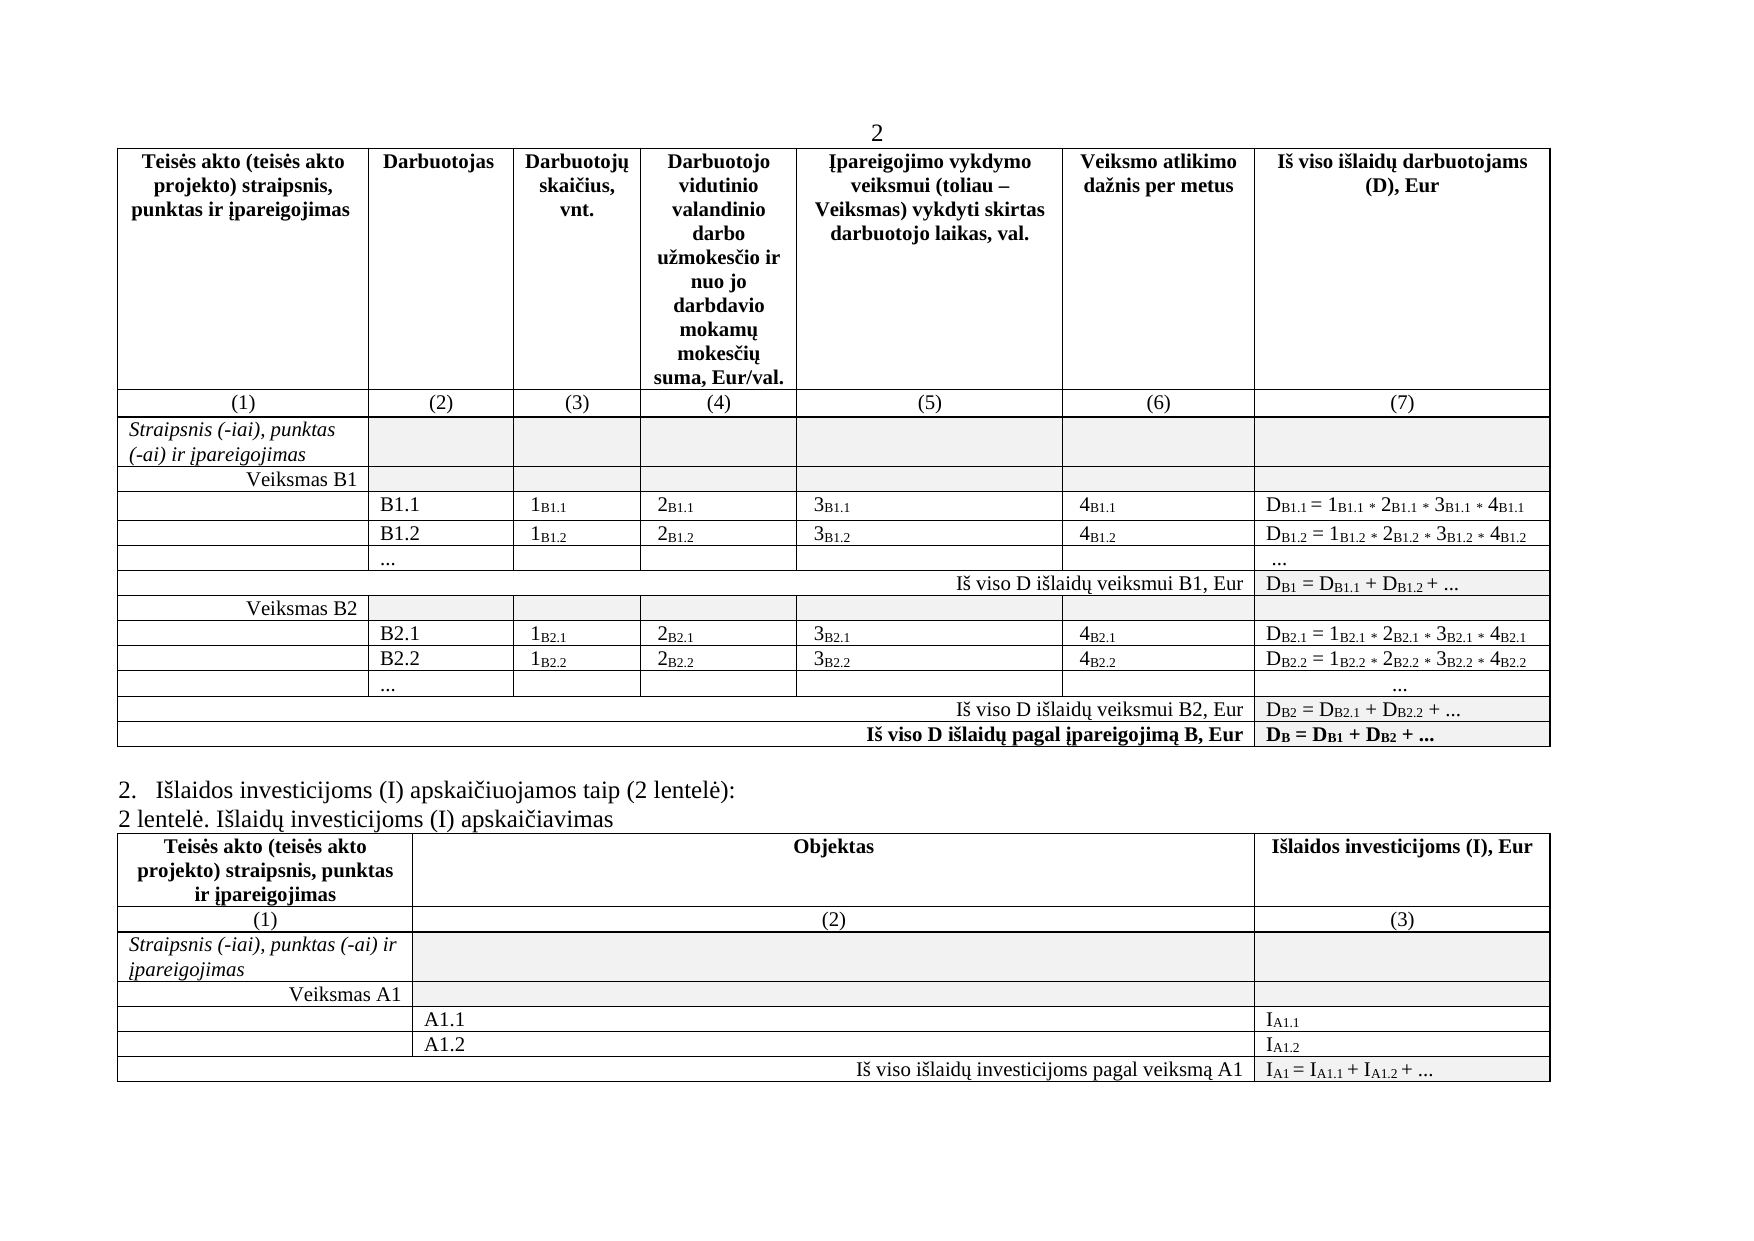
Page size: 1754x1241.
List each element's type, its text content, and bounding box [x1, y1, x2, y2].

table_cell [118, 492, 368, 520]
table_cell Veiksmas B2 [118, 596, 368, 620]
table_cell [1255, 418, 1549, 466]
table_cell (2) [413, 907, 1254, 931]
table_cell (7) [1255, 390, 1549, 416]
table_header Teisės akto (teisės akto projekto) straipsnis, punktas ir įpareigojimas [118, 149, 368, 389]
table_header Darbuotojo vidutinio valandinio darbo užmokesčio ir nuo jo darbdavio mokamų mokesčių suma, Eur/val. [641, 149, 796, 389]
table_cell 4B2.2 [1063, 646, 1254, 670]
table_cell DB1 = DB1.1 + DB1.2 + ... [1255, 571, 1549, 595]
table_cell [514, 467, 640, 491]
table_cell ... [1255, 546, 1549, 570]
table_cell Iš viso išlaidų investicijoms pagal veiksmą A1 [118, 1057, 1254, 1081]
table_cell [641, 671, 796, 696]
table_cell (1) [118, 907, 412, 931]
table_cell Straipsnis (-iai), punktas (-ai) ir įpareigojimas [118, 418, 368, 466]
table_header Darbuotojų skaičius, vnt. [514, 149, 640, 389]
table_cell [1063, 671, 1254, 696]
table_cell Veiksmas B1 [118, 467, 368, 491]
table_cell [369, 467, 513, 491]
table_cell ... [369, 671, 513, 696]
table_cell [1063, 596, 1254, 620]
table_cell [1063, 418, 1254, 466]
table_cell (1) [118, 390, 368, 416]
table_cell [413, 933, 1254, 981]
table_cell DB2.1 = 1B2.1 * 2B2.1 * 3B2.1 * 4B2.1 [1255, 621, 1549, 645]
table_header Įpareigojimo vykdymo veiksmui (toliau – Veiksmas) vykdyti skirtas darbuotojo laikas, val. [797, 149, 1062, 389]
table_cell [797, 671, 1062, 696]
table_cell B2.1 [369, 621, 513, 645]
table_cell [413, 982, 1254, 1006]
table_cell [1063, 546, 1254, 570]
table_cell 3B2.1 [797, 621, 1062, 645]
table_cell [797, 546, 1062, 570]
table_cell DB1.2 = 1B1.2 * 2B1.2 * 3B1.2 * 4B1.2 [1255, 521, 1549, 545]
table_cell 2B1.1 [641, 492, 796, 520]
table_cell 2B1.2 [641, 521, 796, 545]
table_cell 3B1.2 [797, 521, 1062, 545]
table_cell [1063, 467, 1254, 491]
table_cell Straipsnis (-iai), punktas (-ai) ir įpareigojimas [118, 933, 412, 981]
table_cell Iš viso D išlaidų veiksmui B2, Eur [118, 697, 1254, 721]
table_cell Iš viso D išlaidų pagal įpareigojimą B, Eur [118, 722, 1254, 746]
table_cell DB2 = DB2.1 + DB2.2 + ... [1255, 697, 1549, 721]
table_cell (4) [641, 390, 796, 416]
table_cell [797, 467, 1062, 491]
table_cell [514, 418, 640, 466]
table_cell [1255, 596, 1549, 620]
table_cell (3) [514, 390, 640, 416]
table_cell [118, 671, 368, 696]
table_cell IA1.2 [1255, 1032, 1549, 1056]
table_cell ... [1255, 671, 1549, 696]
table_cell IA1 = IA1.1 + IA1.2 + ... [1255, 1057, 1549, 1081]
table_cell [514, 546, 640, 570]
table_cell [1255, 933, 1549, 981]
table_cell 3B2.2 [797, 646, 1062, 670]
table_cell 1B2.1 [514, 621, 640, 645]
table_cell [118, 1007, 412, 1031]
table_cell B1.2 [369, 521, 513, 545]
table_cell (6) [1063, 390, 1254, 416]
table_cell B2.2 [369, 646, 513, 670]
table_cell 4B1.1 [1063, 492, 1254, 520]
table_cell DB1.1 = 1B1.1 * 2B1.1 * 3B1.1 * 4B1.1 [1255, 492, 1549, 520]
table_cell Veiksmas A1 [118, 982, 412, 1006]
table_header Objektas [413, 834, 1254, 906]
table_cell [1255, 467, 1549, 491]
table_cell DB = DB1 + DB2 + ... [1255, 722, 1549, 746]
table_cell 2B2.2 [641, 646, 796, 670]
table_cell 1B1.1 [514, 492, 640, 520]
table_cell [641, 467, 796, 491]
table_cell Iš viso D išlaidų veiksmui B1, Eur [118, 571, 1254, 595]
table_header Darbuotojas [369, 149, 513, 389]
table_cell [118, 1032, 412, 1056]
table_cell [118, 546, 368, 570]
table_cell [118, 521, 368, 545]
table_cell 1B1.2 [514, 521, 640, 545]
table_cell [641, 546, 796, 570]
table_cell 2B2.1 [641, 621, 796, 645]
table_cell [514, 671, 640, 696]
table_cell [797, 596, 1062, 620]
table_cell (2) [369, 390, 513, 416]
table_cell [118, 646, 368, 670]
table_cell [641, 418, 796, 466]
table_cell B1.1 [369, 492, 513, 520]
table_cell A1.2 [413, 1032, 1254, 1056]
table_cell IA1.1 [1255, 1007, 1549, 1031]
table_cell DB2.2 = 1B2.2 * 2B2.2 * 3B2.2 * 4B2.2 [1255, 646, 1549, 670]
table_cell (5) [797, 390, 1062, 416]
table_cell ... [369, 546, 513, 570]
table_cell (3) [1255, 907, 1549, 931]
table_cell [118, 621, 368, 645]
table_cell [514, 596, 640, 620]
text 2 lentelė. Išlaidų investicijoms (I) apskaičiavimas [118, 804, 1636, 833]
table_cell [1255, 982, 1549, 1006]
table_cell [369, 596, 513, 620]
table_cell A1.1 [413, 1007, 1254, 1031]
table_header Išlaidos investicijoms (I), Eur [1255, 834, 1549, 906]
table_cell [797, 418, 1062, 466]
table_cell 1B2.2 [514, 646, 640, 670]
table_header Teisės akto (teisės akto projekto) straipsnis, punktas ir įpareigojimas [118, 834, 412, 906]
table_cell [369, 418, 513, 466]
table_cell 4B1.2 [1063, 521, 1254, 545]
table_cell [641, 596, 796, 620]
table_header Iš viso išlaidų darbuotojams (D), Eur [1255, 149, 1549, 389]
table_cell 3B1.1 [797, 492, 1062, 520]
table_cell 4B2.1 [1063, 621, 1254, 645]
text 2. Išlaidos investicijoms (I) apskaičiuojamos taip (2 lentelė): [118, 776, 1636, 804]
table_header Veiksmo atlikimo dažnis per metus [1063, 149, 1254, 389]
